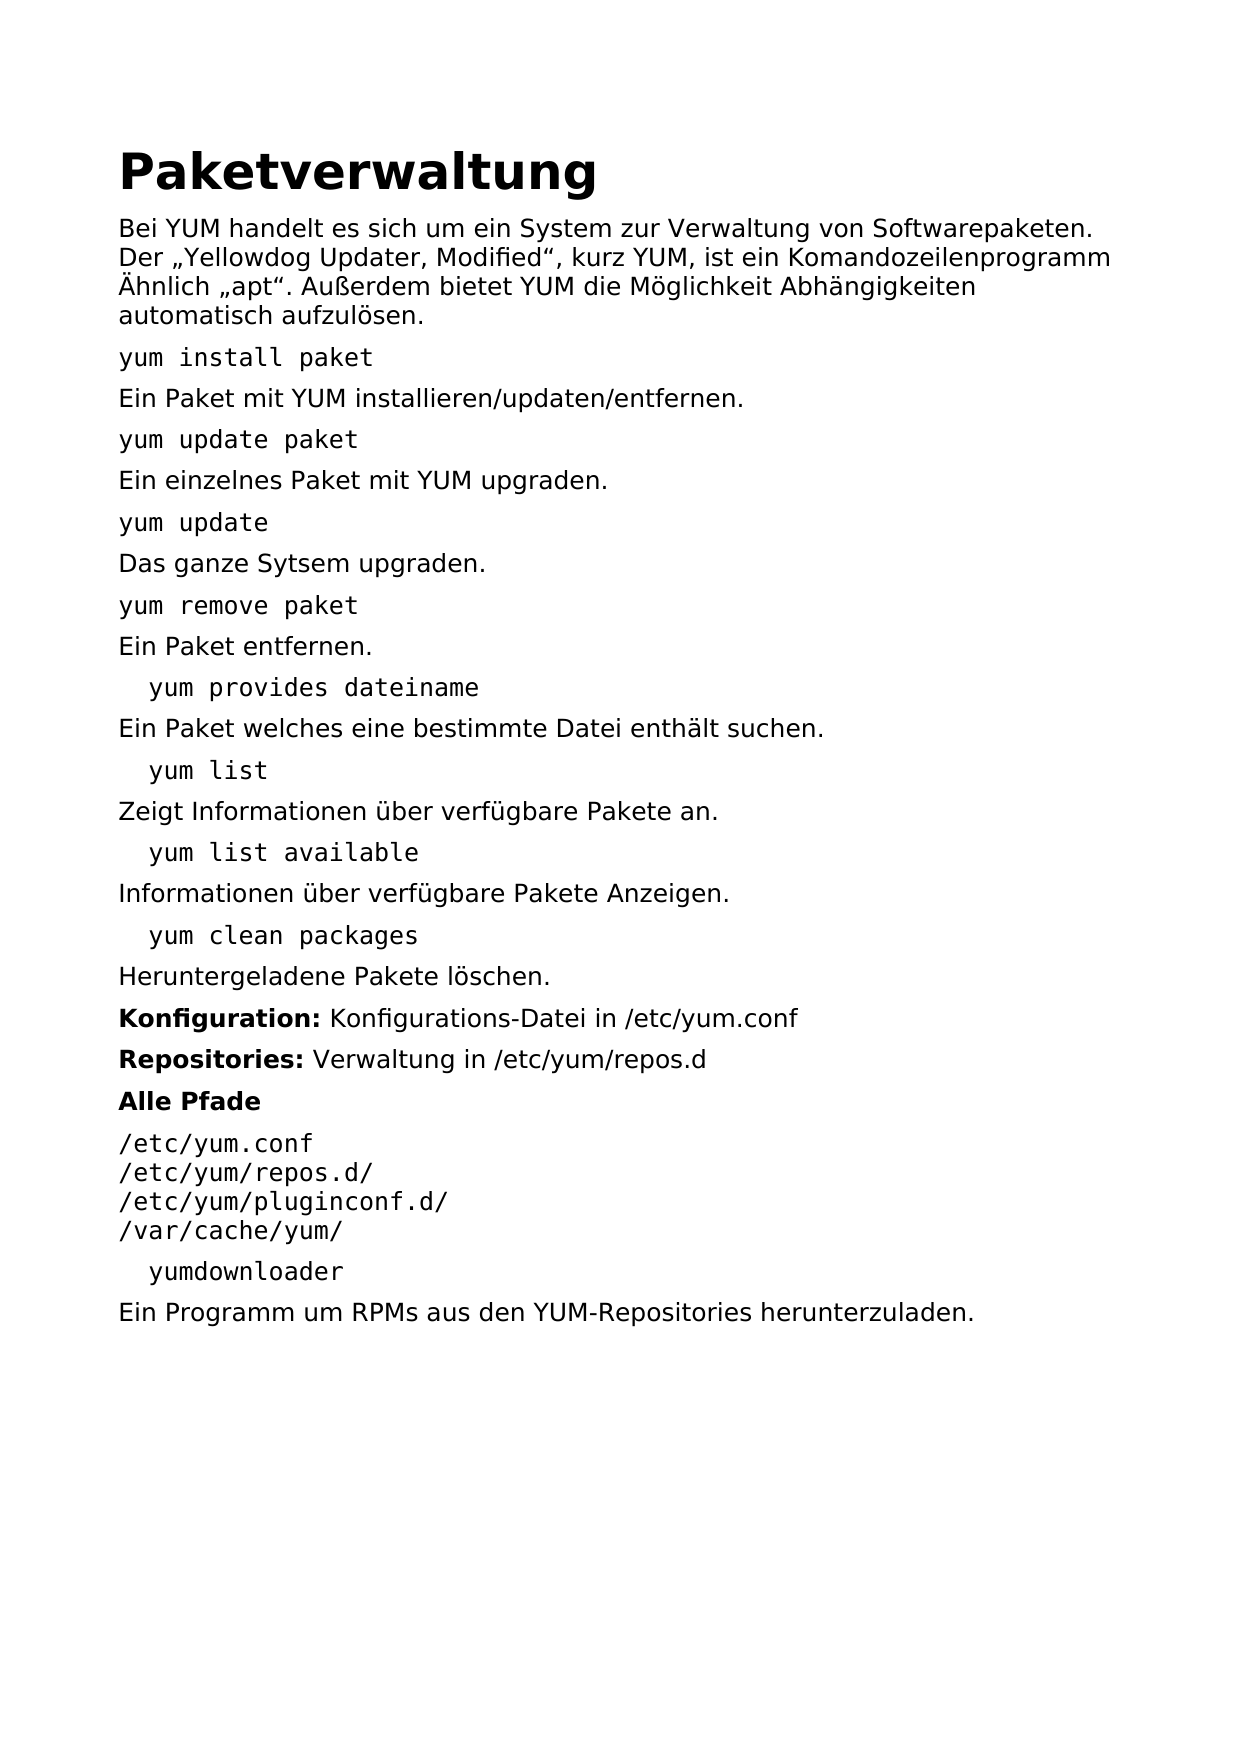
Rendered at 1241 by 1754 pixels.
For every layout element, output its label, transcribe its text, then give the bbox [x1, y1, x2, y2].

text Das ganze Sytsem upgraden. [118, 549, 1122, 578]
text Heruntergeladene Pakete löschen. [118, 962, 1122, 991]
text yum install paket [118, 343, 1122, 372]
text yumdownloader [118, 1257, 1122, 1286]
text yum clean packages [118, 921, 1122, 950]
text yum update [118, 508, 1122, 537]
text yum provides dateiname [118, 673, 1122, 703]
text Ein Paket welches eine bestimmte Datei enthält suchen. [118, 714, 1122, 743]
text Zeigt Informationen über verfügbare Pakete an. [118, 797, 1122, 826]
subtitle Paketverwaltung [118, 143, 1122, 201]
text Ein einzelnes Paket mit YUM upgraden. [118, 467, 1122, 496]
text yum update paket [118, 426, 1122, 455]
text Konfiguration: Konfigurations-Datei in /etc/yum.conf [118, 1004, 1122, 1033]
text Informationen über verfügbare Pakete Anzeigen. [118, 879, 1122, 909]
text Alle Pfade [118, 1087, 1122, 1116]
text yum list [118, 756, 1122, 785]
text Repositories: Verwaltung in /etc/yum/repos.d [118, 1046, 1122, 1075]
text yum list available [118, 839, 1122, 868]
text Bei YUM handelt es sich um ein System zur Verwaltung von Softwarepaketen. Der „Yellowdog Updater, Modified“, kurz YUM, ist ein Komandozeilenprogramm Ähnlich „apt“. Außerdem bietet YUM die Möglichkeit Abhängigkeiten automatisch aufzulösen. [118, 214, 1122, 331]
text Ein Programm um RPMs aus den YUM-Repositories herunterzuladen. [118, 1298, 1122, 1327]
text /etc/yum.conf /etc/yum/repos.d/ /etc/yum/pluginconf.d/ /var/cache/yum/ [118, 1129, 1122, 1246]
text Ein Paket entfernen. [118, 632, 1122, 661]
text yum remove paket [118, 591, 1122, 620]
text Ein Paket mit YUM installieren/updaten/entfernen. [118, 384, 1122, 413]
